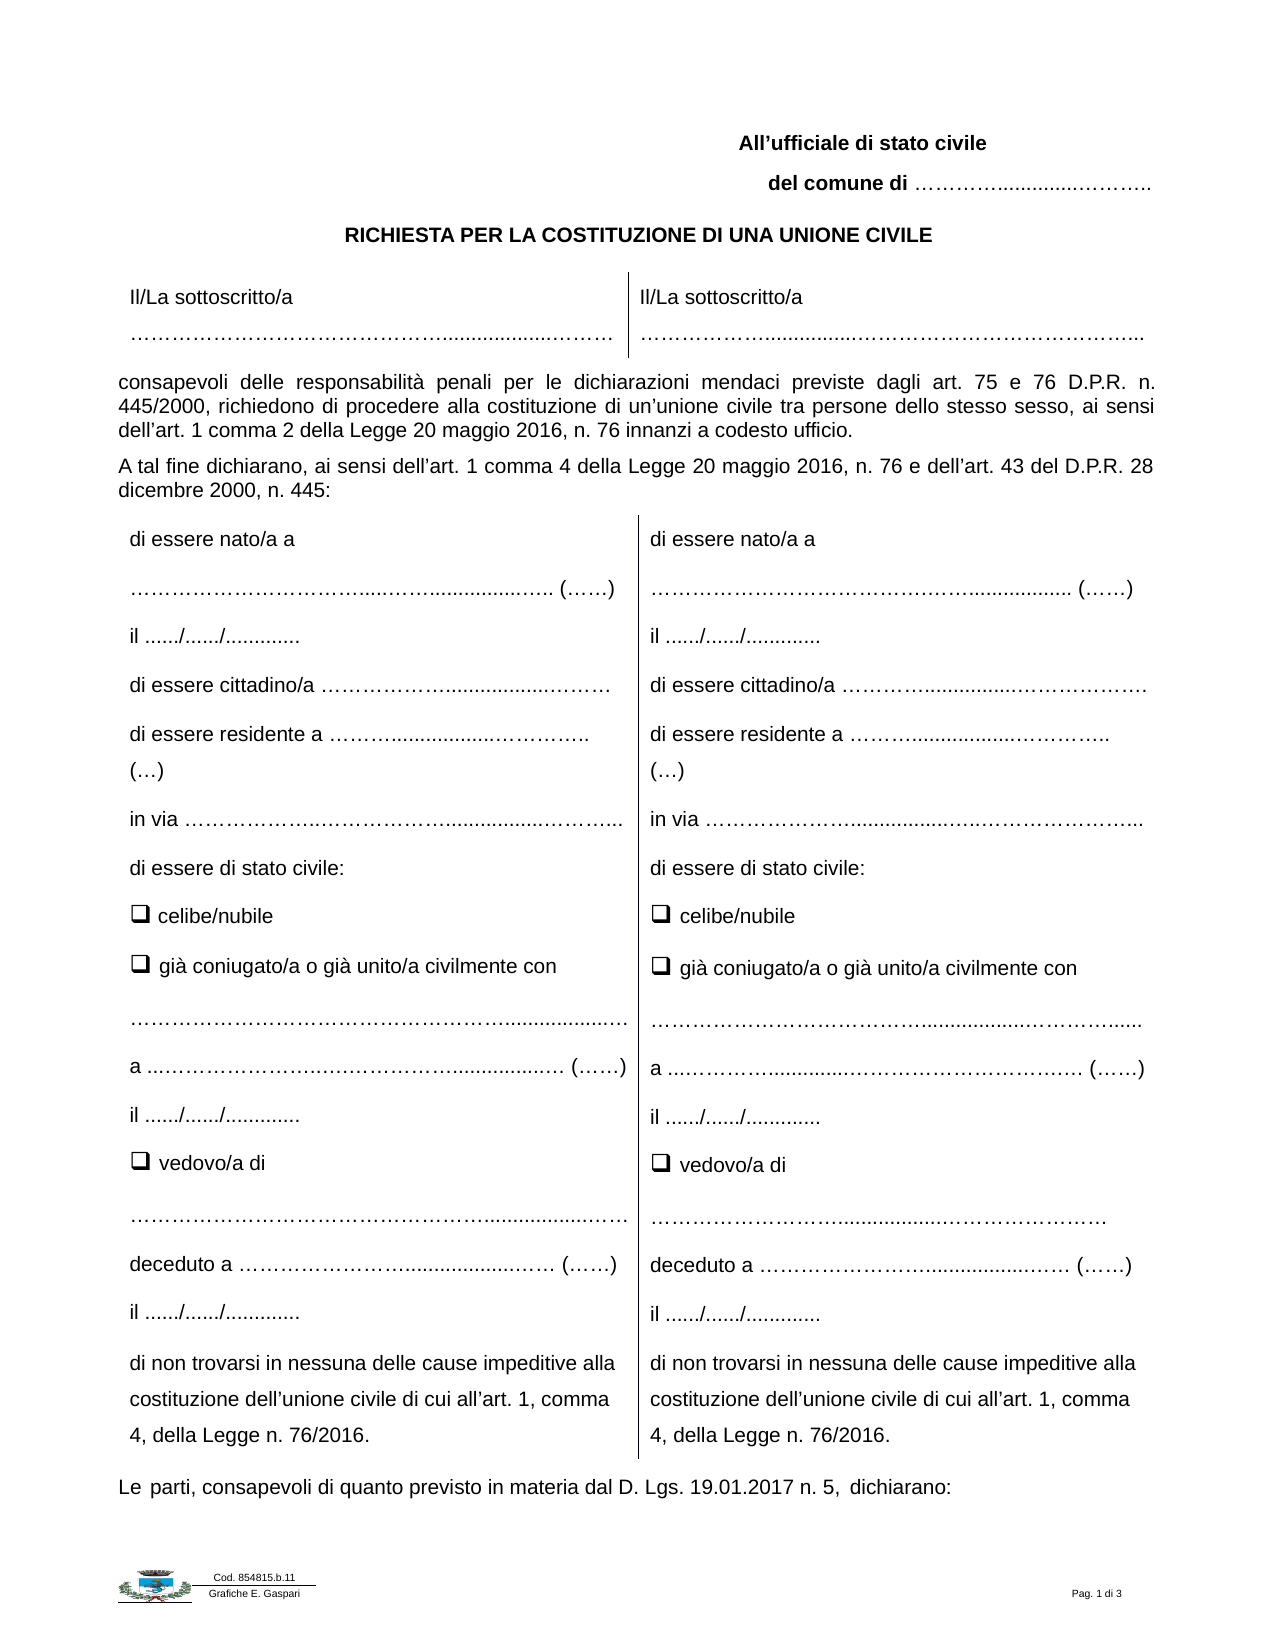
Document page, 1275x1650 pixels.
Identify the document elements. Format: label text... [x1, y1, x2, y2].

text consapevoli delle responsabilità penali per le dichiarazioni mendaci previste dagli art. 75 e 76 D.P.R. n. 445/2000, richiedono di procedere alla costituzione di un’unione civile tra persone dello stesso sesso, ai sensi dell’art. 1 comma 2 della Legge 20 maggio 2016, n. 76 innanzi a codesto ufficio. [118, 370, 1157, 442]
text Le parti, consapevoli di quanto previsto in materia dal D. Lgs. 19.01.2017 n. 5, dichiarano: [118, 1471, 1152, 1501]
table_header di essere nato/a a ………………………………….…….................. (……) il ....../....../............. [639, 515, 1157, 661]
table_cell di essere residente a ………..................………….. (…) in via ………………….................…..…………………... [639, 710, 1157, 843]
subtitle RICHIESTA PER LA COSTITUZIONE DI UNA UNIONE CIVILE [118, 223, 1159, 247]
table_cell di essere cittadino/a …………................………………. [639, 661, 1157, 709]
table_cell di essere cittadino/a ………………..................……… [118, 661, 638, 709]
table_header Il/La sottoscritto/a ………………................…………………………………... [629, 272, 1157, 357]
table_cell di essere residente a ………..................………….. (…) in via ………………..……………….................………... [118, 710, 638, 843]
table_cell di non trovarsi in nessuna delle cause impeditive alla costituzione dell’unione civile di cui all’art. 1, comma 4, della Legge n. 76/2016. [639, 1338, 1157, 1459]
table_header Il/La sottoscritto/a ………………………………………...................……… [118, 272, 628, 357]
table_cell di essere di stato civile:  celibe/nubile  già coniugato/a o già unito/a civilmente con …………………………………..................…………...... a ...…………..............………………………….… (……) il ....../....../.............  vedovo/a di ………………………..................…………………… deceduto a ……………………..................…… (……) il ....../....../............. [639, 843, 1157, 1338]
table_cell di essere di stato civile:  celibe/nubile  già coniugato/a o già unito/a civilmente con ………………………………………………..................… a ...…………………..….……………................… (……) il ....../....../.............  vedovo/a di ……………………………………………..................…… deceduto a ……………………...................…… (……) il ....../....../............. [118, 843, 638, 1338]
table_cell di non trovarsi in nessuna delle cause impeditive alla costituzione dell’unione civile di cui all’art. 1, comma 4, della Legge n. 76/2016. [118, 1338, 638, 1459]
table_header di essere nato/a a …………………………….....……................….. (……) il ....../....../............. [118, 515, 638, 661]
subtitle All’ufficiale di stato civile [738, 131, 1149, 154]
picture [118, 1570, 192, 1602]
text A tal fine dichiarano, ai sensi dell’art. 1 comma 4 della Legge 20 maggio 2016, n. 76 e dell’art. 43 del D.P.R. 28 dicembre 2000, n. 445: [118, 454, 1157, 502]
text del comune di …………..............……….. [768, 171, 1157, 194]
